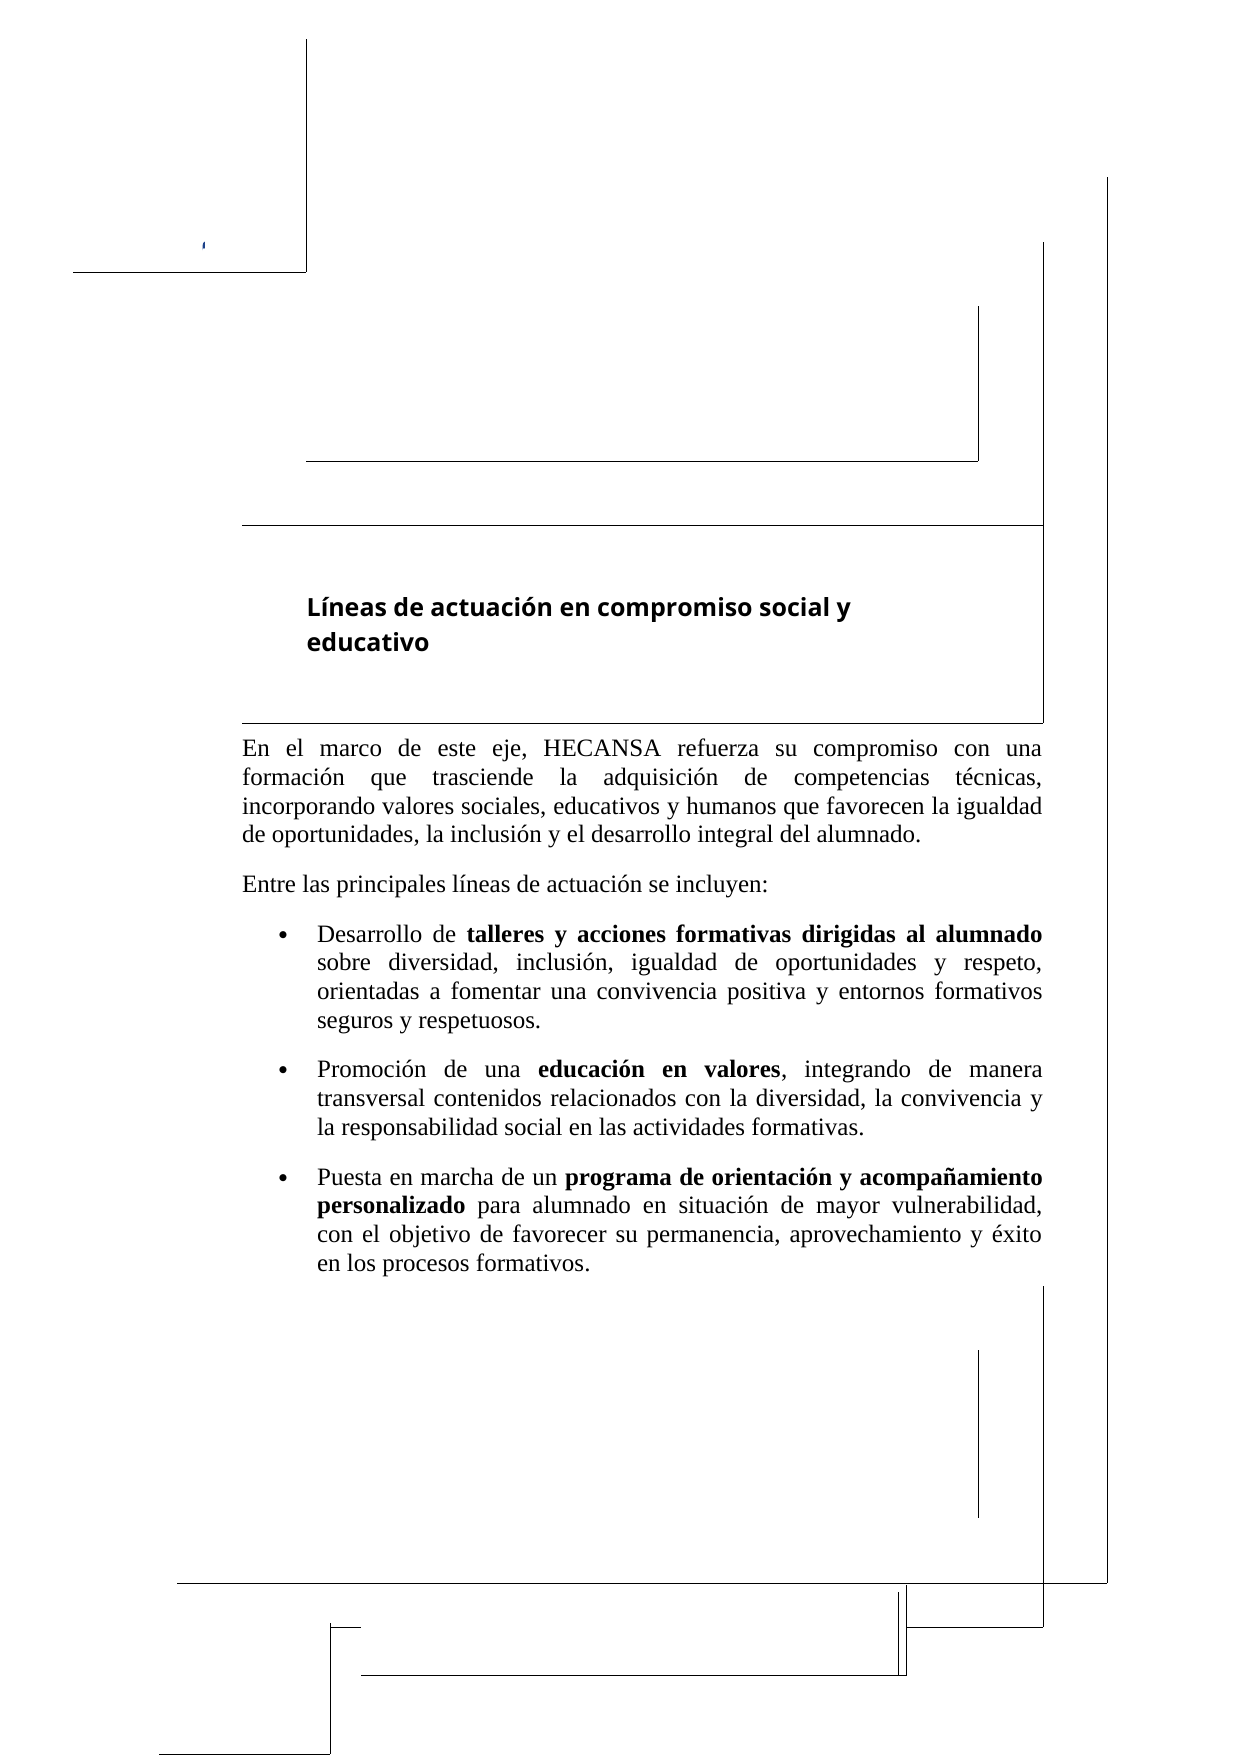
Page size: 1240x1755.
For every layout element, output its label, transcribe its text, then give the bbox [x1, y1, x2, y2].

text En el marco de este eje, HECANSA refuerza su compromiso con una formación que trasciende la adquisición de competencias técnicas, incorporando valores sociales, educativos y humanos que favorecen la igualdad de oportunidades, la inclusión y el desarrollo integral del alumnado. [242, 733, 1043, 848]
list Puesta en marcha de un programa de orientación y acompañamiento personalizado para alumnado en situación de mayor vulnerabilidad, con el objetivo de favorecer su permanencia, aprovechamiento y éxito en los procesos formativos. [279, 1162, 1043, 1277]
text Entre las principales líneas de actuación se incluyen: [242, 869, 1043, 898]
list Desarrollo de talleres y acciones formativas dirigidas al alumnado sobre diversidad, inclusión, igualdad de oportunidades y respeto, orientadas a fomentar una convivencia positiva y entornos formativos seguros y respetuosos. [279, 919, 1043, 1034]
subtitle Líneas de actuación en compromiso social y educativo [242, 526, 1043, 723]
list Promoción de una educación en valores, integrando de manera transversal contenidos relacionados con la diversidad, la convivencia y la responsabilidad social en las actividades formativas. [279, 1054, 1043, 1141]
